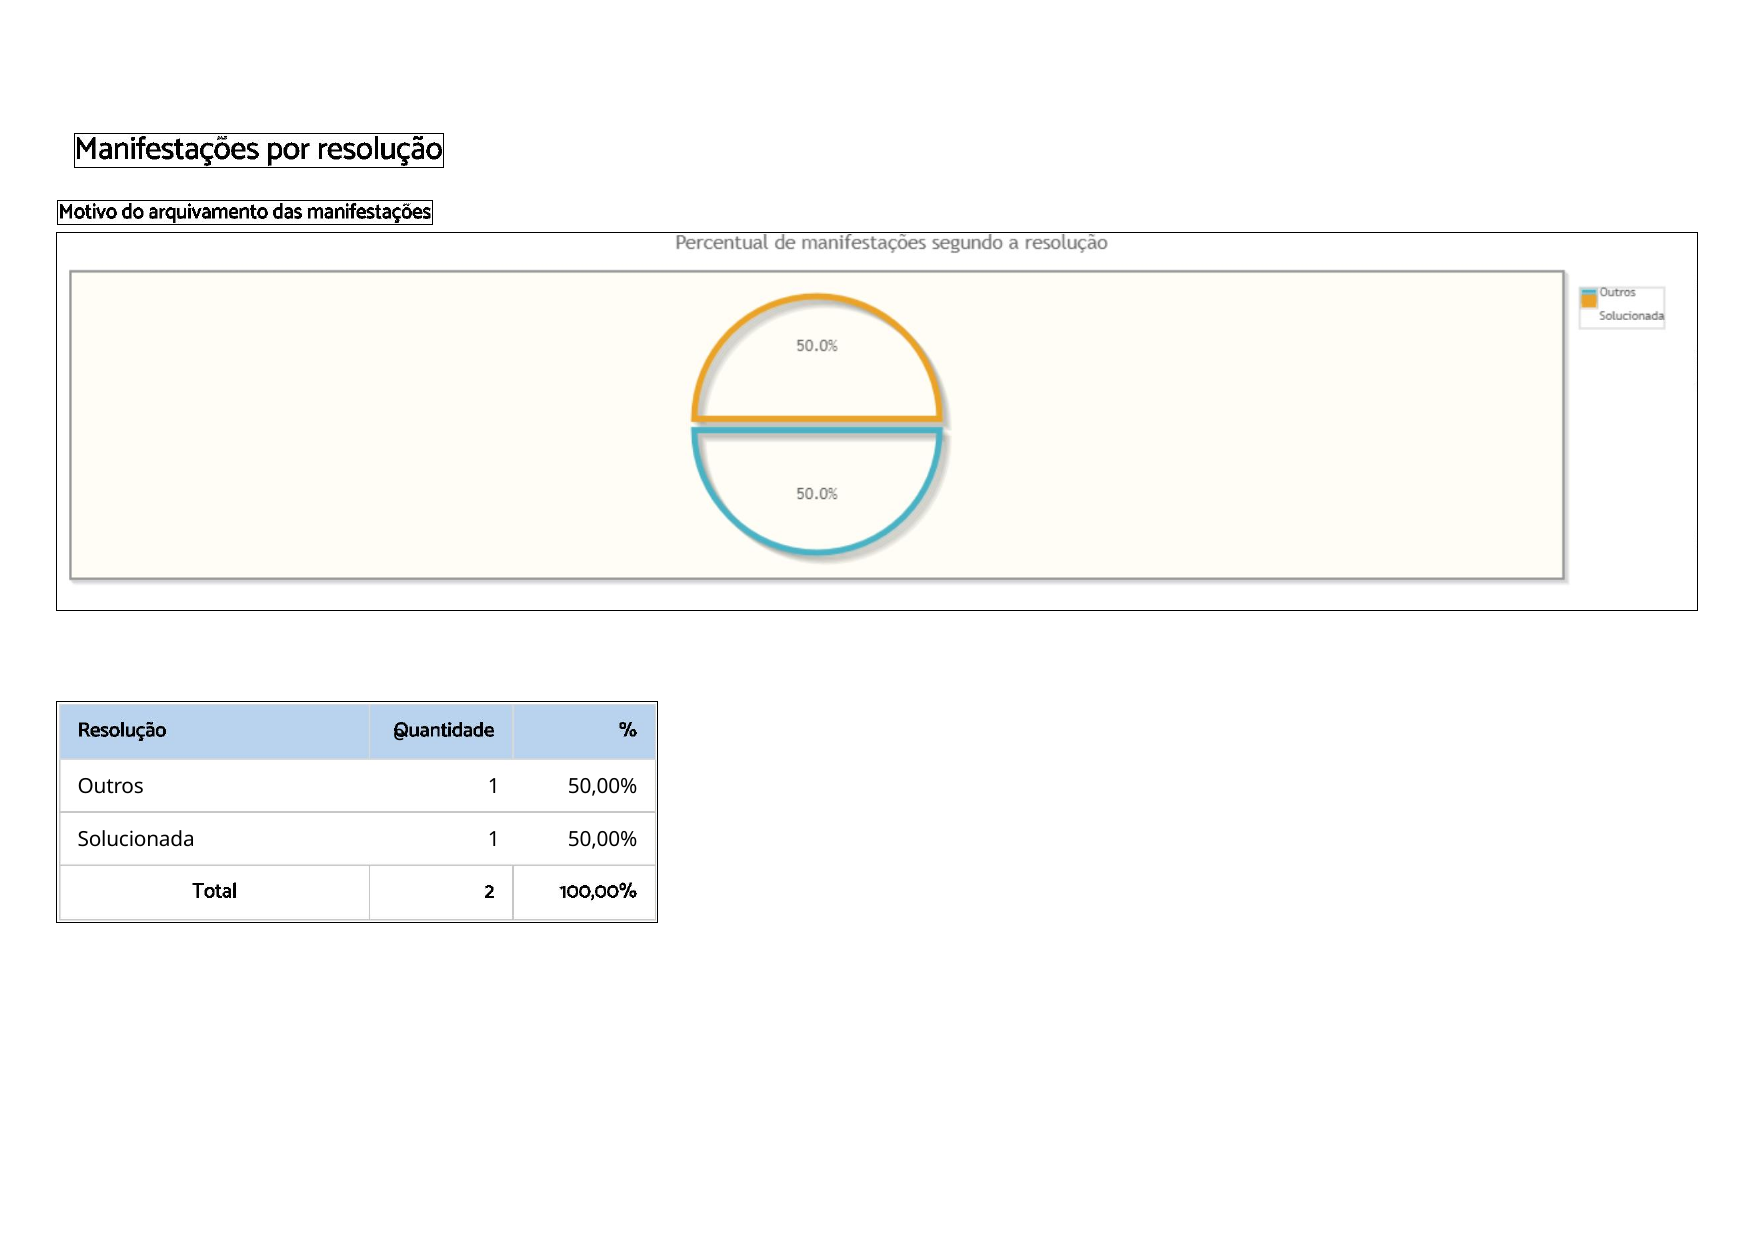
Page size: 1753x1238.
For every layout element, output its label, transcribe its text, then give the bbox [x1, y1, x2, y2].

picture [57, 702, 657, 922]
text e [393, 714, 518, 747]
text 1 [488, 767, 519, 800]
text 1 [488, 820, 519, 853]
picture [57, 233, 1697, 610]
text 50,00% [568, 820, 661, 853]
text 50,00% [568, 767, 661, 800]
text Outros [77, 767, 191, 800]
text Solucionada [77, 820, 207, 853]
picture [58, 201, 432, 224]
picture [75, 134, 443, 167]
